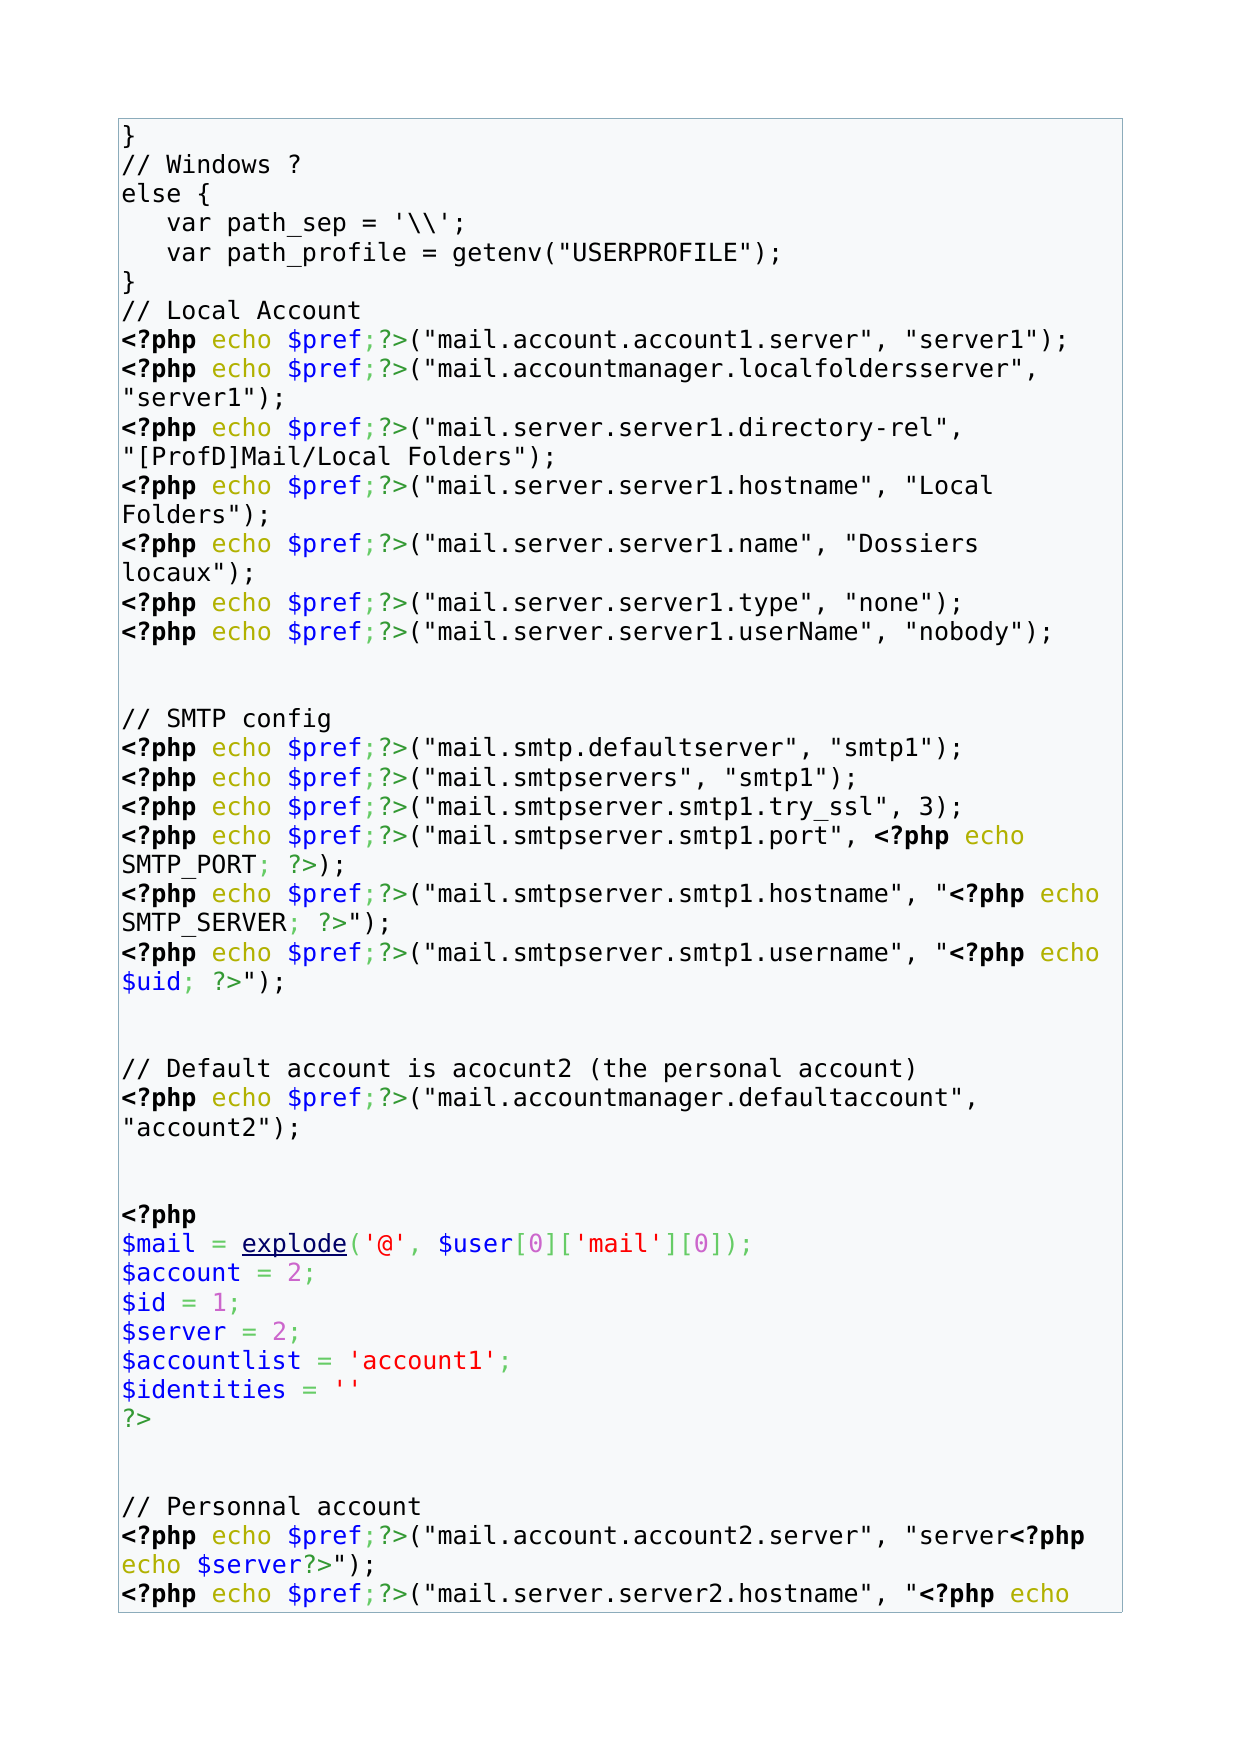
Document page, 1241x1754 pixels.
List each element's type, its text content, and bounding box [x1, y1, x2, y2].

table_header } // Windows ? else { var path_sep = '\\'; var path_profile = getenv("USERPROFILE"); } // Local Account <?php echo $pref;?>("mail.account.account1.server", "server1"); <?php echo $pref;?>("mail.accountmanager.localfoldersserver", "server1"); <?php echo $pref;?>("mail.server.server1.directory-rel", "[ProfD]Mail/Local Folders"); <?php echo $pref;?>("mail.server.server1.hostname", "Local Folders"); <?php echo $pref;?>("mail.server.server1.name", "Dossiers locaux"); <?php echo $pref;?>("mail.server.server1.type", "none"); <?php echo $pref;?>("mail.server.server1.userName", "nobody"); // SMTP config <?php echo $pref;?>("mail.smtp.defaultserver", "smtp1"); <?php echo $pref;?>("mail.smtpservers", "smtp1"); <?php echo $pref;?>("mail.smtpserver.smtp1.try_ssl", 3); <?php echo $pref;?>("mail.smtpserver.smtp1.port", <?php echo SMTP_PORT; ?>); <?php echo $pref;?>("mail.smtpserver.smtp1.hostname", "<?php echo SMTP_SERVER; ?>"); <?php echo $pref;?>("mail.smtpserver.smtp1.username", "<?php echo $uid; ?>"); // Default account is acocunt2 (the personal account) <?php echo $pref;?>("mail.accountmanager.defaultaccount", "account2"); <?php $mail = explode('@', $user[0]['mail'][0]); $account = 2; $id = 1; $server = 2; $accountlist = 'account1'; $identities = '' ?> // Personnal account <?php echo $pref;?>("mail.account.account2.server", "server<?php echo $server?>"); <?php echo $pref;?>("mail.server.server2.hostname", "<?php echo [119, 119, 1122, 1612]
